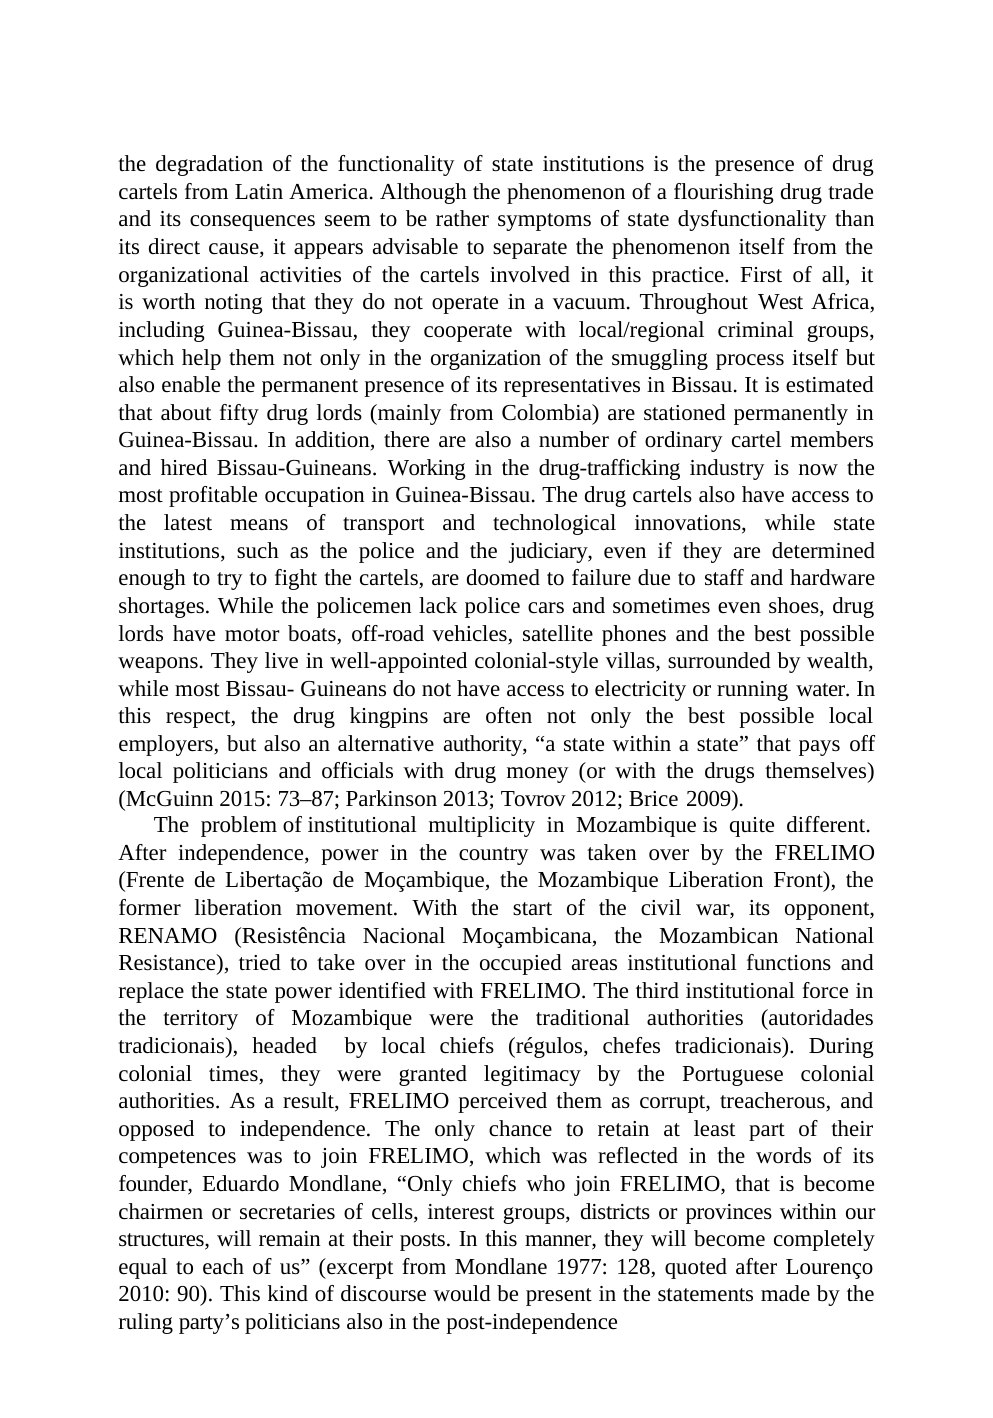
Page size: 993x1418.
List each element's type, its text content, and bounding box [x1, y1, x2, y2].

text After independence, power in the country was taken over by the FRELIMO (Frente de Libertação de Moçambique, the Mozambique Liberation Front), the former liberation movement. With the start of the civil war, its opponent, RENAMO (Resistência Nacional Moçambicana, the Mozambican National Resistance), tried to take over in the occupied areas institutional functions and replace the state power identified with FRELIMO. The third institutional force in the territory of Mozambique were the traditional authorities (autoridades tradicionais), headed by local chiefs (régulos, chefes tradicionais). During colonial times, they were granted legitimacy by the Portuguese colonial authorities. As a result, FRELIMO perceived them as corrupt, treacherous, and opposed to independence. The only chance to retain at least part of their competences was to join FRELIMO, which was reflected in the words of its founder, Eduardo Mondlane, “Only chiefs who join FRELIMO, that is become chairmen or secretaries of cells, interest groups, districts or provinces within our structures, will remain at their posts. In this manner, they will become completely equal to each of us” (excerpt from Mondlane 1977: 128, quoted after Lourenço 2010: 90). This kind of discourse would be present in the statements made by the ruling party’s politicians also in the post-independence [118, 839, 875, 1334]
text The problem of institutional multiplicity in Mozambique is quite different. [153, 813, 886, 838]
text the degradation of the functionality of state institutions is the presence of drug cartels from Latin America. Although the phenomenon of a flourishing drug trade and its consequences seem to be rather symptoms of state dysfunctionality than its direct cause, it appears advisable to separate the phenomenon itself from the organizational activities of the cartels involved in this practice. First of all, it is worth noting that they do not operate in a vacuum. Throughout West Africa, including Guinea-Bissau, they cooperate with local/regional criminal groups, which help them not only in the organization of the smuggling process itself but also enable the permanent presence of its representatives in Bissau. It is estimated that about fifty drug lords (mainly from Colombia) are stationed permanently in Guinea-Bissau. In addition, there are also a number of ordinary cartel members and hired Bissau-Guineans. Working in the drug-trafficking industry is now the most profitable occupation in Guinea-Bissau. The drug cartels also have access to the latest means of transport and technological innovations, while state institutions, such as the police and the judiciary, even if they are determined enough to try to fight the cartels, are doomed to failure due to staff and hardware shortages. While the policemen lack police cars and sometimes even shoes, drug lords have motor boats, off-road vehicles, satellite phones and the best possible weapons. They live in well-appointed colonial-style villas, surrounded by wealth, while most Bissau- Guineans do not have access to electricity or running water. In this respect, the drug kingpins are often not only the best possible local employers, but also an alternative authority, “a state within a state” that pays off local politicians and officials with drug money (or with the drugs themselves) (McGuinn 2015: 73–87; Parkinson 2013; Tovrov 2012; Brice 2009). [118, 150, 875, 812]
